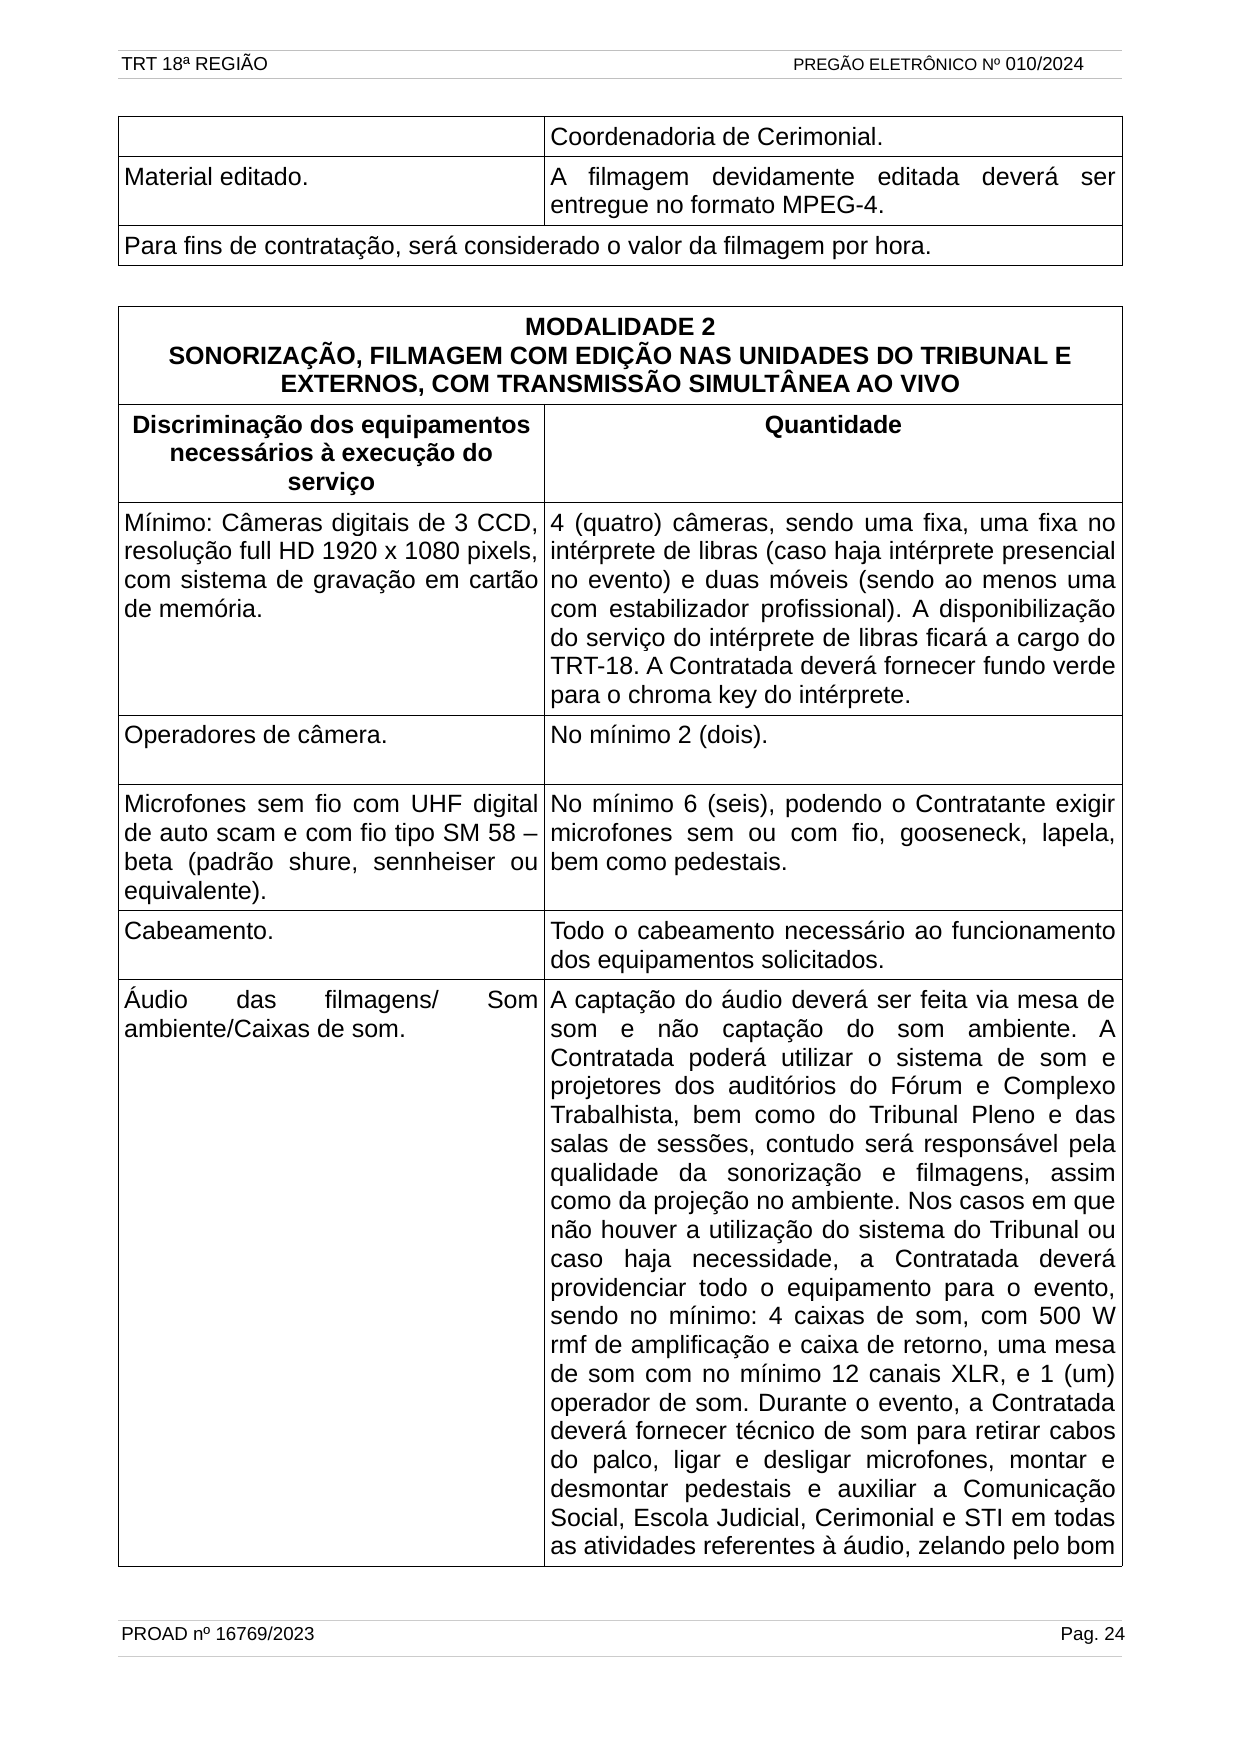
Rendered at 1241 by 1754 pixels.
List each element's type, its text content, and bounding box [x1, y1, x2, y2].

table_cell Material editado. [119, 157, 544, 225]
table_cell Áudio das filmagens/ Som ambiente/Caixas de som. [119, 980, 544, 1566]
table_cell Microfones sem fio com UHF digital de auto scam e com fio tipo SM 58 – beta (padrão shure, sennheiser ou equivalente). [119, 785, 544, 910]
table_cell A captação do áudio deverá ser feita via mesa de som e não captação do som ambiente. A Contratada poderá utilizar o sistema de som e projetores dos auditórios do Fórum e Complexo Trabalhista, bem como do Tribunal Pleno e das salas de sessões, contudo será responsável pela qualidade da sonorização e filmagens, assim como da projeção no ambiente. Nos casos em que não houver a utilização do sistema do Tribunal ou caso haja necessidade, a Contratada deverá providenciar todo o equipamento para o evento, sendo no mínimo: 4 caixas de som, com 500 W rmf de amplificação e caixa de retorno, uma mesa de som com no mínimo 12 canais XLR, e 1 (um) operador de som. Durante o evento, a Contratada deverá fornecer técnico de som para retirar cabos do palco, ligar e desligar microfones, montar e desmontar pedestais e auxiliar a Comunicação Social, Escola Judicial, Cerimonial e STI em todas as atividades referentes à áudio, zelando pelo bom [545, 980, 1122, 1566]
table_cell 4 (quatro) câmeras, sendo uma fixa, uma fixa no intérprete de libras (caso haja intérprete presencial no evento) e duas móveis (sendo ao menos uma com estabilizador profissional). A disponibilização do serviço do intérprete de libras ficará a cargo do TRT-18. A Contratada deverá fornecer fundo verde para o chroma key do intérprete. [545, 503, 1122, 714]
table_cell Discriminação dos equipamentos necessários à execução do serviço [119, 405, 544, 502]
table_cell No mínimo 2 (dois). [545, 716, 1122, 783]
table_cell Para fins de contratação, será considerado o valor da filmagem por hora. [119, 226, 1122, 265]
table_cell Operadores de câmera. [119, 716, 544, 783]
table_cell Cabeamento. [119, 911, 544, 979]
table_cell Quantidade [545, 405, 1122, 502]
table_cell Mínimo: Câmeras digitais de 3 CCD, resolução full HD 1920 x 1080 pixels, com sistema de gravação em cartão de memória. [119, 503, 544, 714]
table_cell A filmagem devidamente editada deverá ser entregue no formato MPEG-4. [545, 157, 1122, 225]
table_header MODALIDADE 2 SONORIZAÇÃO, FILMAGEM COM EDIÇÃO NAS UNIDADES DO TRIBUNAL E EXTERNOS, COM TRANSMISSÃO SIMULTÂNEA AO VIVO [119, 307, 1122, 404]
table_cell Coordenadoria de Cerimonial. [545, 117, 1122, 156]
table_cell Todo o cabeamento necessário ao funcionamento dos equipamentos solicitados. [545, 911, 1122, 979]
table_cell No mínimo 6 (seis), podendo o Contratante exigir microfones sem ou com fio, gooseneck, lapela, bem como pedestais. [545, 785, 1122, 910]
table_cell [119, 117, 544, 156]
